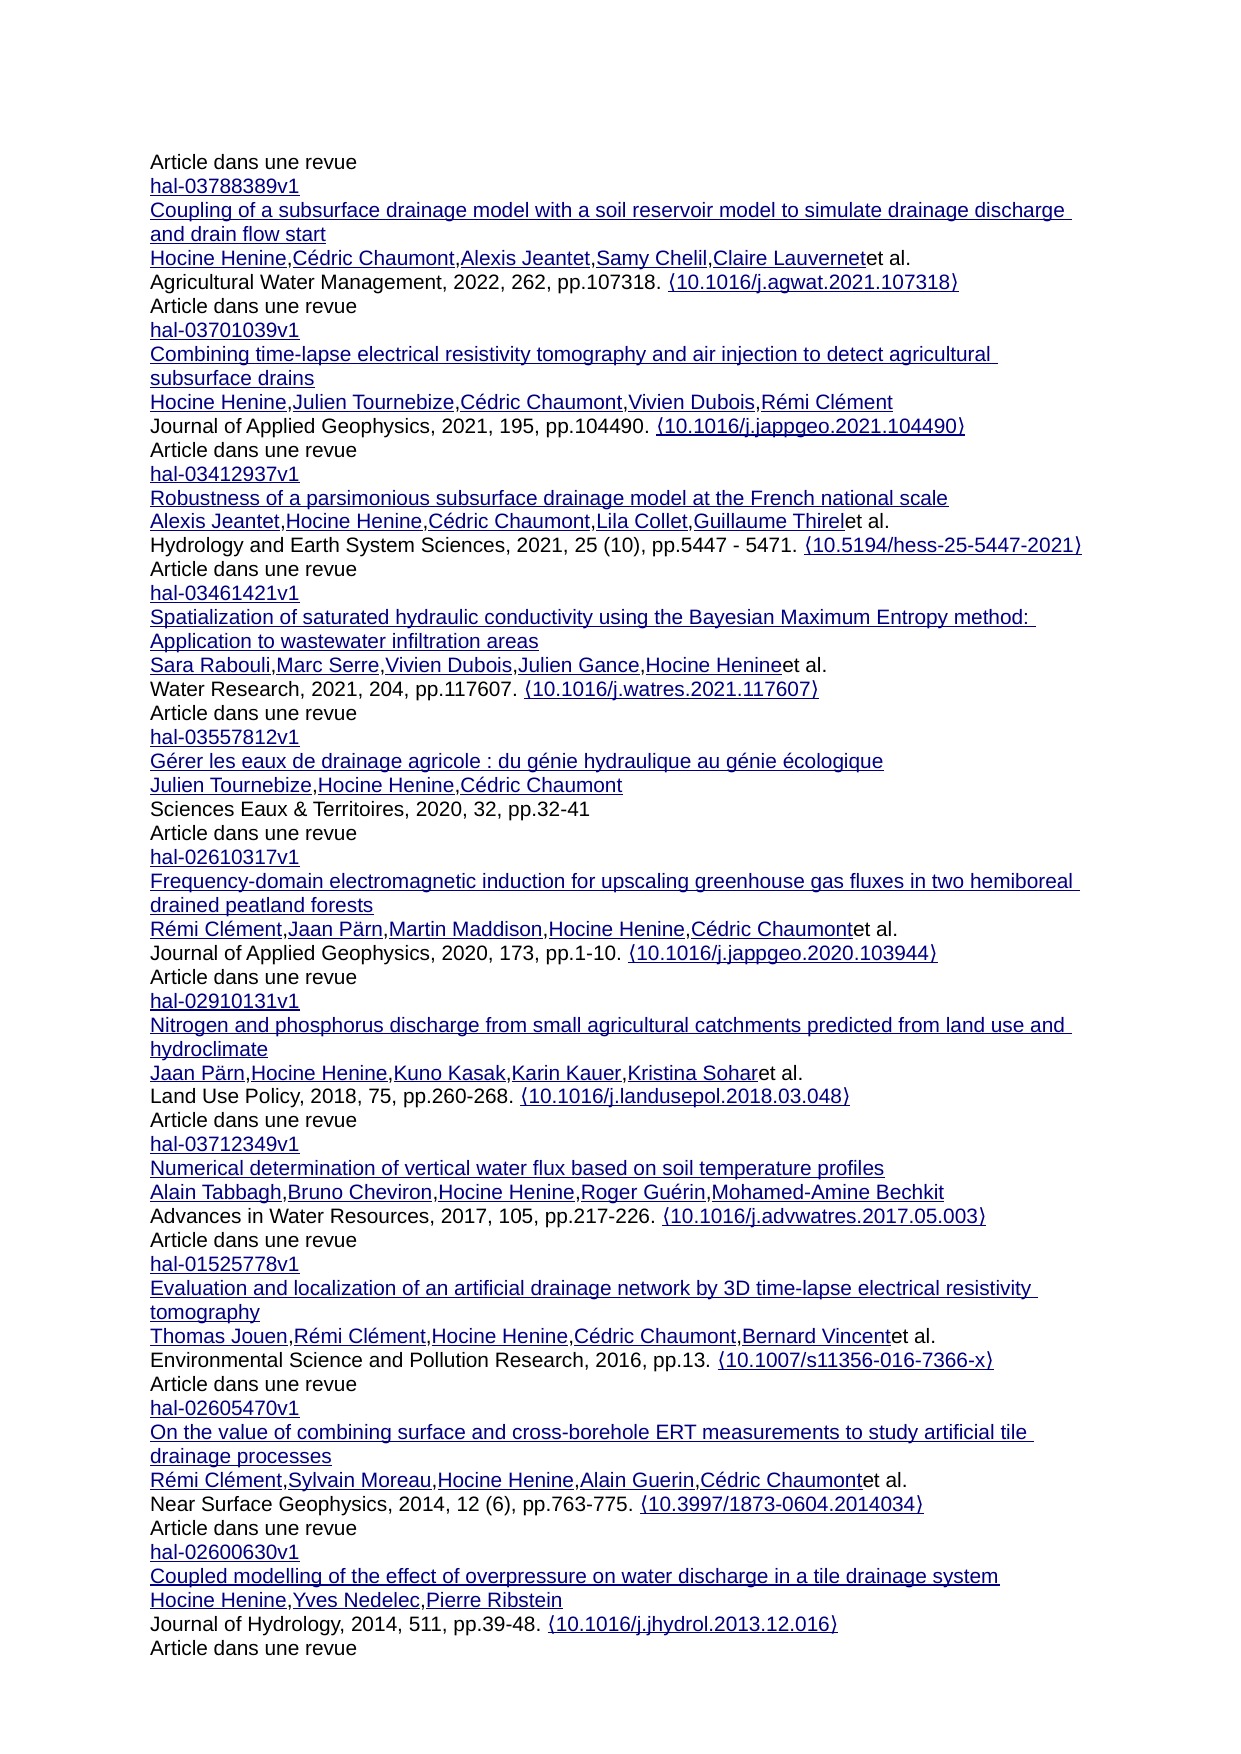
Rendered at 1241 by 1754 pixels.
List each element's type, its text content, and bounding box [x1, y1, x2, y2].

table_cell Article dans une revue hal-03788389v1 [150, 150, 1090, 198]
table_cell Numerical determination of vertical water flux based on soil temperature profiles Alain Tabbagh,Bruno Cheviron,Hocine Henine,Roger Guérin,Mohamed-Amine Bechkit Advances in Water Resources, 2017, 105, pp.217-226. ⟨10.1016/j.advwatres.2017.05.003⟩ Article dans une revue hal-01525778v1 [150, 1156, 1090, 1276]
table_cell Combining time-lapse electrical resistivity tomography and air injection to detect agricultural subsurface drains Hocine Henine,Julien Tournebize,Cédric Chaumont,Vivien Dubois,Rémi Clément Journal of Applied Geophysics, 2021, 195, pp.104490. ⟨10.1016/j.jappgeo.2021.104490⟩ Article dans une revue hal-03412937v1 [150, 342, 1090, 485]
table_cell Gérer les eaux de drainage agricole : du génie hydraulique au génie écologique Julien Tournebize,Hocine Henine,Cédric Chaumont Sciences Eaux & Territoires, 2020, 32, pp.32-41 Article dans une revue hal-02610317v1 [150, 749, 1090, 869]
table_cell Nitrogen and phosphorus discharge from small agricultural catchments predicted from land use and hydroclimate Jaan Pärn,Hocine Henine,Kuno Kasak,Karin Kauer,Kristina Soharet al. Land Use Policy, 2018, 75, pp.260-268. ⟨10.1016/j.landusepol.2018.03.048⟩ Article dans une revue hal-03712349v1 [150, 1013, 1090, 1156]
table_cell Coupled modelling of the effect of overpressure on water discharge in a tile drainage system Hocine Henine,Yves Nedelec,Pierre Ribstein Journal of Hydrology, 2014, 511, pp.39-48. ⟨10.1016/j.jhydrol.2013.12.016⟩ Article dans une revue [150, 1564, 1090, 1659]
table_cell On the value of combining surface and cross-borehole ERT measurements to study artificial tile drainage processes Rémi Clément,Sylvain Moreau,Hocine Henine,Alain Guerin,Cédric Chaumontet al. Near Surface Geophysics, 2014, 12 (6), pp.763-775. ⟨10.3997/1873-0604.2014034⟩ Article dans une revue hal-02600630v1 [150, 1420, 1090, 1563]
table_cell Evaluation and localization of an artificial drainage network by 3D time-lapse electrical resistivity tomography Thomas Jouen,Rémi Clément,Hocine Henine,Cédric Chaumont,Bernard Vincentet al. Environmental Science and Pollution Research, 2016, pp.13. ⟨10.1007/s11356-016-7366-x⟩ Article dans une revue hal-02605470v1 [150, 1276, 1090, 1420]
table_cell Coupling of a subsurface drainage model with a soil reservoir model to simulate drainage discharge and drain flow start Hocine Henine,Cédric Chaumont,Alexis Jeantet,Samy Chelil,Claire Lauvernetet al. Agricultural Water Management, 2022, 262, pp.107318. ⟨10.1016/j.agwat.2021.107318⟩ Article dans une revue hal-03701039v1 [150, 198, 1090, 342]
table_cell Robustness of a parsimonious subsurface drainage model at the French national scale Alexis Jeantet,Hocine Henine,Cédric Chaumont,Lila Collet,Guillaume Thirelet al. Hydrology and Earth System Sciences, 2021, 25 (10), pp.5447 - 5471. ⟨10.5194/hess-25-5447-2021⟩ Article dans une revue hal-03461421v1 [150, 485, 1090, 605]
table_cell Spatialization of saturated hydraulic conductivity using the Bayesian Maximum Entropy method: Application to wastewater infiltration areas Sara Rabouli,Marc Serre,Vivien Dubois,Julien Gance,Hocine Henineet al. Water Research, 2021, 204, pp.117607. ⟨10.1016/j.watres.2021.117607⟩ Article dans une revue hal-03557812v1 [150, 605, 1090, 749]
table_cell Frequency-domain electromagnetic induction for upscaling greenhouse gas fluxes in two hemiboreal drained peatland forests Rémi Clément,Jaan Pärn,Martin Maddison,Hocine Henine,Cédric Chaumontet al. Journal of Applied Geophysics, 2020, 173, pp.1-10. ⟨10.1016/j.jappgeo.2020.103944⟩ Article dans une revue hal-02910131v1 [150, 869, 1090, 1012]
